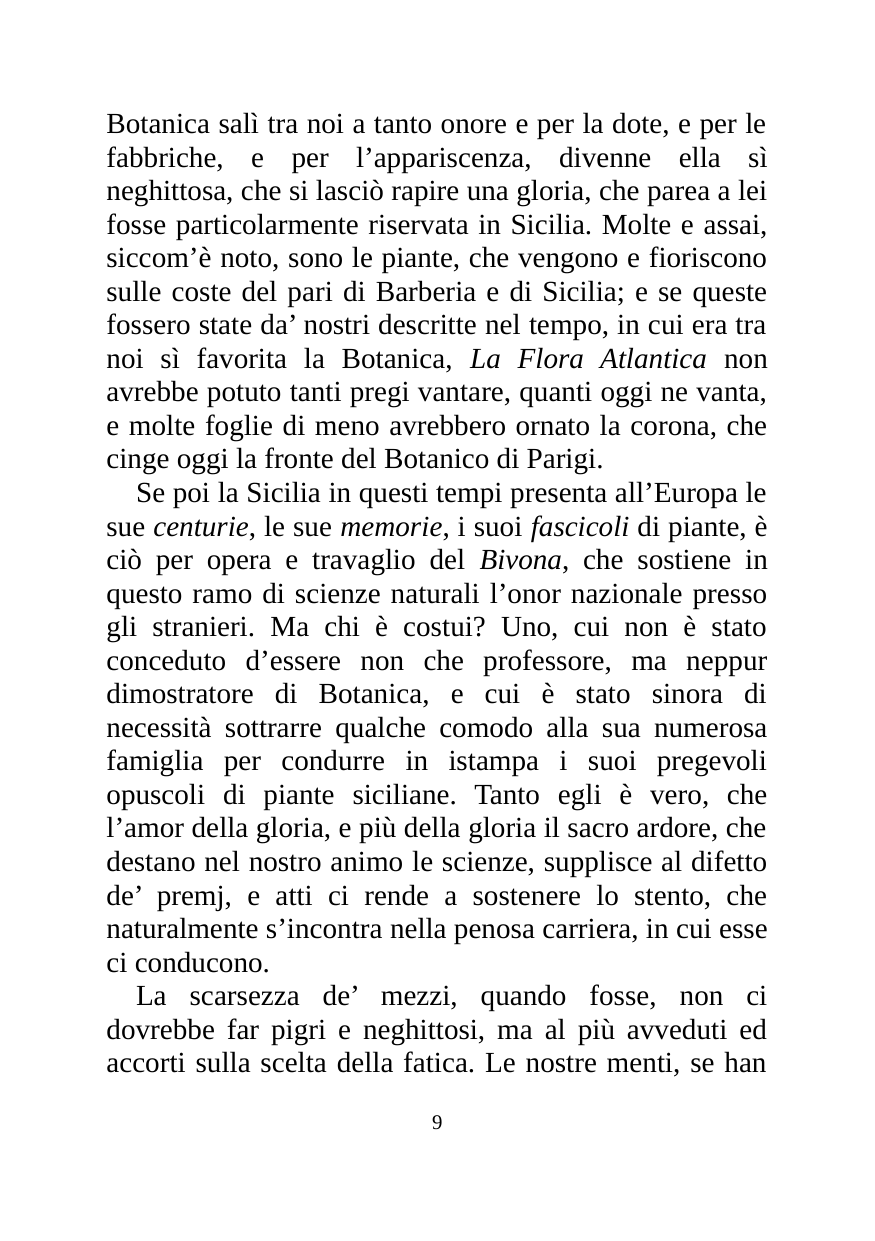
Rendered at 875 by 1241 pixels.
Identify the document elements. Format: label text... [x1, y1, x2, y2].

text Se poi la Sicilia in questi tempi presenta all’Europa le sue centurie, le sue memorie, i suoi fascicoli di piante, è ciò per opera e travaglio del Bivona, che sostiene in questo ramo di scienze naturali l’onor nazionale presso gli stranieri. Ma chi è costui? Uno, cui non è stato conceduto d’essere non che professore, ma neppur dimostratore di Botanica, e cui è stato sinora di necessità sottrarre qualche comodo alla sua numerosa famiglia per condurre in istampa i suoi pregevoli opuscoli di piante siciliane. Tanto egli è vero, che l’amor della gloria, e più della gloria il sacro ardore, che destano nel nostro animo le scienze, supplisce al difetto de’ premj, e atti ci rende a sostenere lo stento, che naturalmente s’incontra nella penosa carriera, in cui esse ci conducono. [106, 475, 768, 978]
text Botanica salì tra noi a tanto onore e per la dote, e per le fabbriche, e per l’appariscenza, divenne ella sì neghittosa, che si lasciò rapire una gloria, che parea a lei fosse particolarmente riservata in Sicilia. Molte e assai, siccom’è noto, sono le piante, che vengono e fioriscono sulle coste del pari di Barberia e di Sicilia; e se queste fossero state da’ nostri descritte nel tempo, in cui era tra noi sì favorita la Botanica, La Flora Atlantica non avrebbe potuto tanti pregi vantare, quanti oggi ne vanta, e molte foglie di meno avrebbero ornato la corona, che cinge oggi la fronte del Botanico di Parigi. [106, 106, 768, 475]
text La scarsezza de’ mezzi, quando fosse, non ci dovrebbe far pigri e neghittosi, ma al più avveduti ed accorti sulla scelta della fatica. Le nostre menti, se han [106, 978, 768, 1079]
